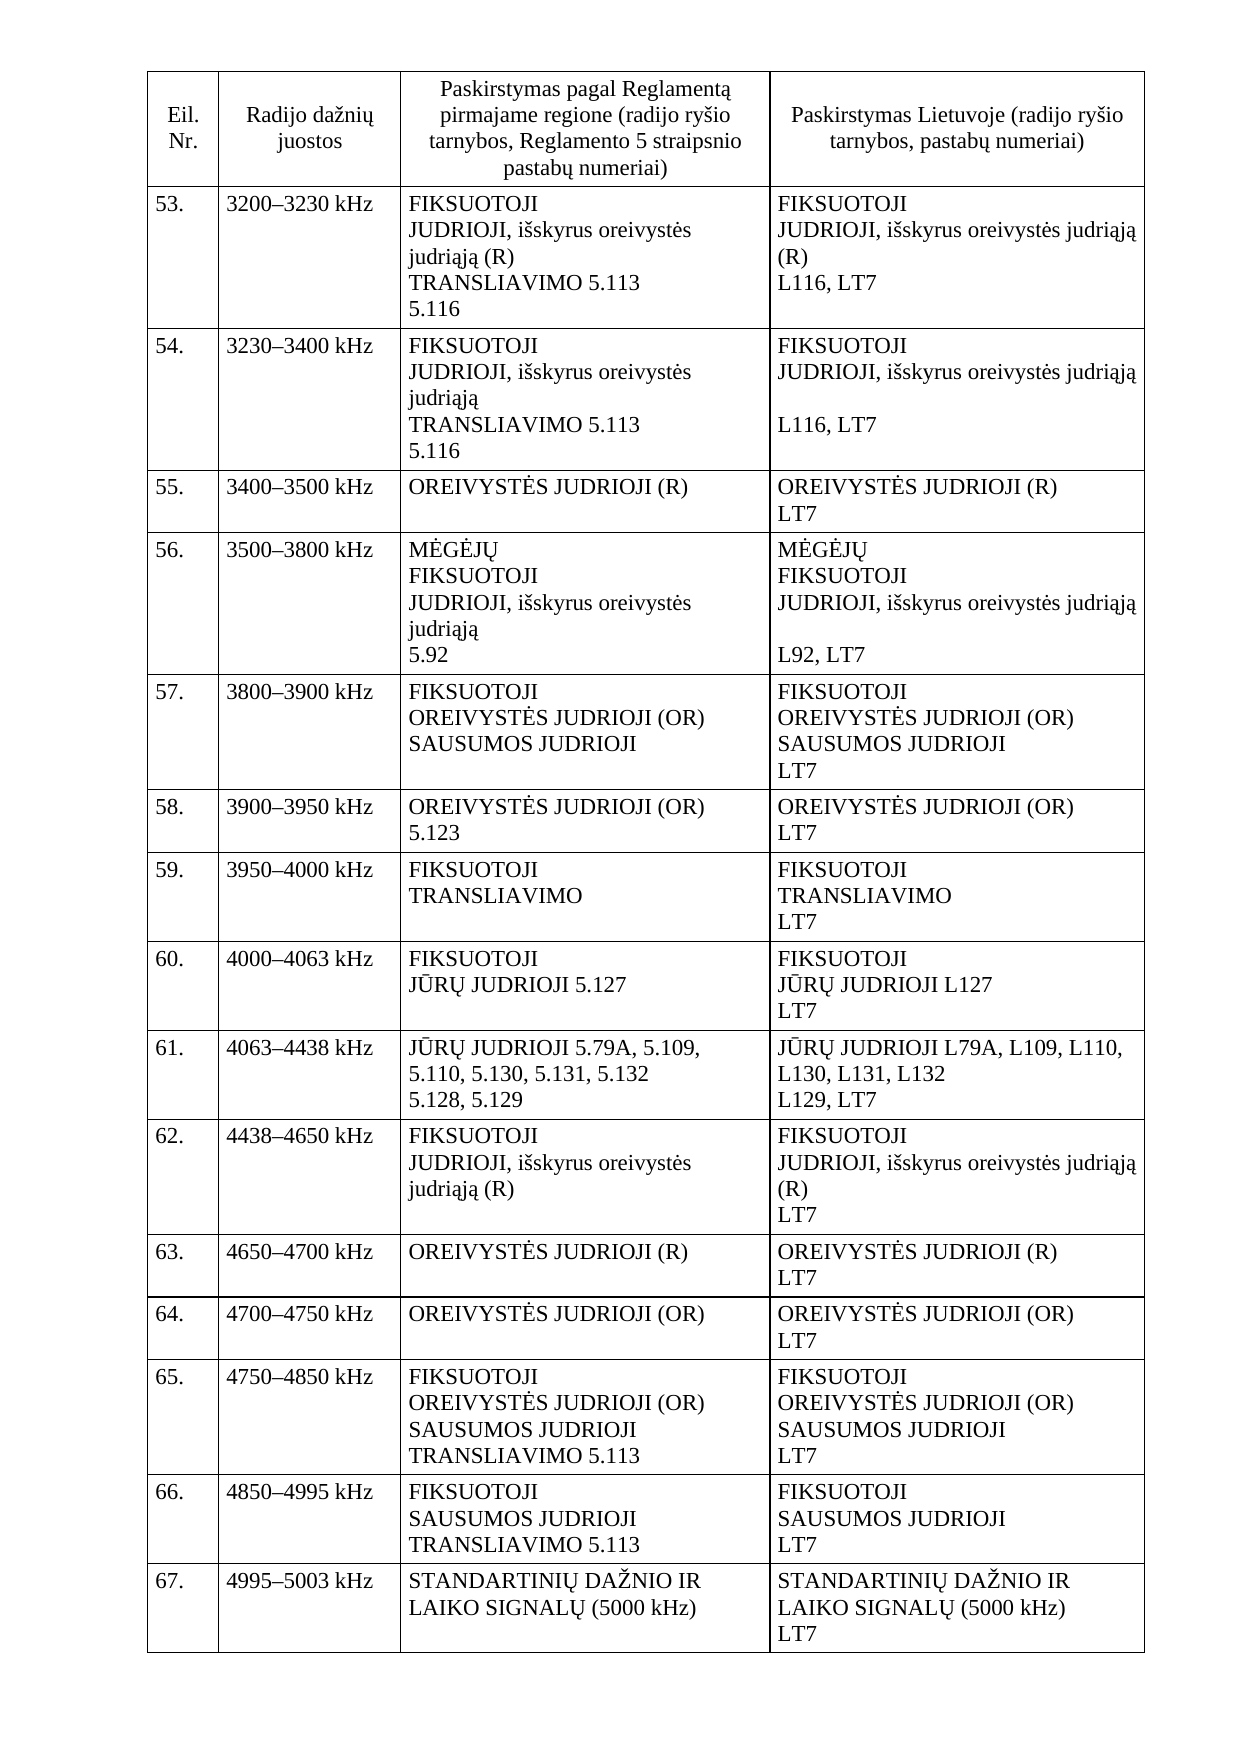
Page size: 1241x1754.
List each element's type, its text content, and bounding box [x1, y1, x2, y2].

table_cell 3400–3500 kHz [219, 471, 400, 532]
table_cell FIKSUOTOJI OREIVYSTĖS JUDRIOJI (OR) SAUSUMOS JUDRIOJI [401, 675, 769, 789]
table_cell 4438–4650 kHz [219, 1120, 400, 1234]
table_cell [148, 790, 218, 852]
table_cell 4995–5003 kHz [219, 1564, 400, 1652]
table_cell [148, 1564, 218, 1652]
table_cell [148, 1120, 218, 1234]
table_cell [148, 675, 218, 789]
table_cell FIKSUOTOJI JUDRIOJI, išskyrus oreivystės judriąją (R) TRANSLIAVIMO 5.113 5.116 [401, 187, 769, 328]
table_cell 4063–4438 kHz [219, 1031, 400, 1118]
table_cell STANDARTINIŲ DAŽNIO IR LAIKO SIGNALŲ (5000 kHz) LT7 [771, 1564, 1144, 1652]
table_cell 3200–3230 kHz [219, 187, 400, 328]
table_cell FIKSUOTOJI OREIVYSTĖS JUDRIOJI (OR) SAUSUMOS JUDRIOJI TRANSLIAVIMO 5.113 [401, 1360, 769, 1474]
table_cell FIKSUOTOJI JUDRIOJI, išskyrus oreivystės judriąją (R) L116, LT7 [771, 187, 1144, 328]
table_cell OREIVYSTĖS JUDRIOJI (R) [401, 1235, 769, 1296]
table_cell FIKSUOTOJI TRANSLIAVIMO [401, 853, 769, 941]
table_header Paskirstymas Lietuvoje (radijo ryšio tarnybos, pastabų numeriai) [771, 72, 1144, 186]
table_cell FIKSUOTOJI JŪRŲ JUDRIOJI L127 LT7 [771, 942, 1144, 1029]
table_cell OREIVYSTĖS JUDRIOJI (R) LT7 [771, 1235, 1144, 1296]
table_cell [148, 942, 218, 1029]
table_cell FIKSUOTOJI SAUSUMOS JUDRIOJI TRANSLIAVIMO 5.113 [401, 1475, 769, 1563]
table_cell [148, 853, 218, 941]
table_cell FIKSUOTOJI JUDRIOJI, išskyrus oreivystės judriąją TRANSLIAVIMO 5.113 5.116 [401, 329, 769, 469]
table_cell 4650–4700 kHz [219, 1235, 400, 1296]
table_cell [148, 1298, 218, 1359]
table_cell 4750–4850 kHz [219, 1360, 400, 1474]
table_cell [148, 1031, 218, 1118]
table_cell OREIVYSTĖS JUDRIOJI (OR) LT7 [771, 790, 1144, 852]
table_cell FIKSUOTOJI TRANSLIAVIMO LT7 [771, 853, 1144, 941]
table_cell JŪRŲ JUDRIOJI L79A, L109, L110, L130, L131, L132 L129, LT7 [771, 1031, 1144, 1118]
table_cell FIKSUOTOJI JUDRIOJI, išskyrus oreivystės judriąją L116, LT7 [771, 329, 1144, 469]
table_cell 3500–3800 kHz [219, 533, 400, 674]
table_cell JŪRŲ JUDRIOJI 5.79A, 5.109, 5.110, 5.130, 5.131, 5.132 5.128, 5.129 [401, 1031, 769, 1118]
table_cell [148, 1360, 218, 1474]
table_cell [148, 187, 218, 328]
table_cell FIKSUOTOJI OREIVYSTĖS JUDRIOJI (OR) SAUSUMOS JUDRIOJI LT7 [771, 675, 1144, 789]
table_cell OREIVYSTĖS JUDRIOJI (R) [401, 471, 769, 532]
table_cell [148, 533, 218, 674]
table_cell OREIVYSTĖS JUDRIOJI (OR) 5.123 [401, 790, 769, 852]
table_cell OREIVYSTĖS JUDRIOJI (R) LT7 [771, 471, 1144, 532]
table_header Eil. Nr. [148, 72, 218, 186]
table_cell [148, 1475, 218, 1563]
table_cell 3230–3400 kHz [219, 329, 400, 469]
table_cell FIKSUOTOJI OREIVYSTĖS JUDRIOJI (OR) SAUSUMOS JUDRIOJI LT7 [771, 1360, 1144, 1474]
table_cell OREIVYSTĖS JUDRIOJI (OR) LT7 [771, 1298, 1144, 1359]
table_cell [148, 471, 218, 532]
table_header Paskirstymas pagal Reglamentą pirmajame regione (radijo ryšio tarnybos, Reglamento 5 straipsnio pastabų numeriai) [401, 72, 769, 186]
table_cell FIKSUOTOJI JŪRŲ JUDRIOJI 5.127 [401, 942, 769, 1029]
table_cell MĖGĖJŲ FIKSUOTOJI JUDRIOJI, išskyrus oreivystės judriąją L92, LT7 [771, 533, 1144, 674]
table_cell 3800–3900 kHz [219, 675, 400, 789]
table_cell [148, 1235, 218, 1296]
table_cell FIKSUOTOJI JUDRIOJI, išskyrus oreivystės judriąją (R) LT7 [771, 1120, 1144, 1234]
table_header Radijo dažnių juostos [219, 72, 400, 186]
table_cell [148, 329, 218, 469]
table_cell 4850–4995 kHz [219, 1475, 400, 1563]
table_cell OREIVYSTĖS JUDRIOJI (OR) [401, 1298, 769, 1359]
table_cell FIKSUOTOJI SAUSUMOS JUDRIOJI LT7 [771, 1475, 1144, 1563]
table_cell MĖGĖJŲ FIKSUOTOJI JUDRIOJI, išskyrus oreivystės judriąją 5.92 [401, 533, 769, 674]
table_cell 4700–4750 kHz [219, 1298, 400, 1359]
table_cell STANDARTINIŲ DAŽNIO IR LAIKO SIGNALŲ (5000 kHz) [401, 1564, 769, 1652]
table_cell 3900–3950 kHz [219, 790, 400, 852]
table_cell 3950–4000 kHz [219, 853, 400, 941]
table_cell 4000–4063 kHz [219, 942, 400, 1029]
table_cell FIKSUOTOJI JUDRIOJI, išskyrus oreivystės judriąją (R) [401, 1120, 769, 1234]
